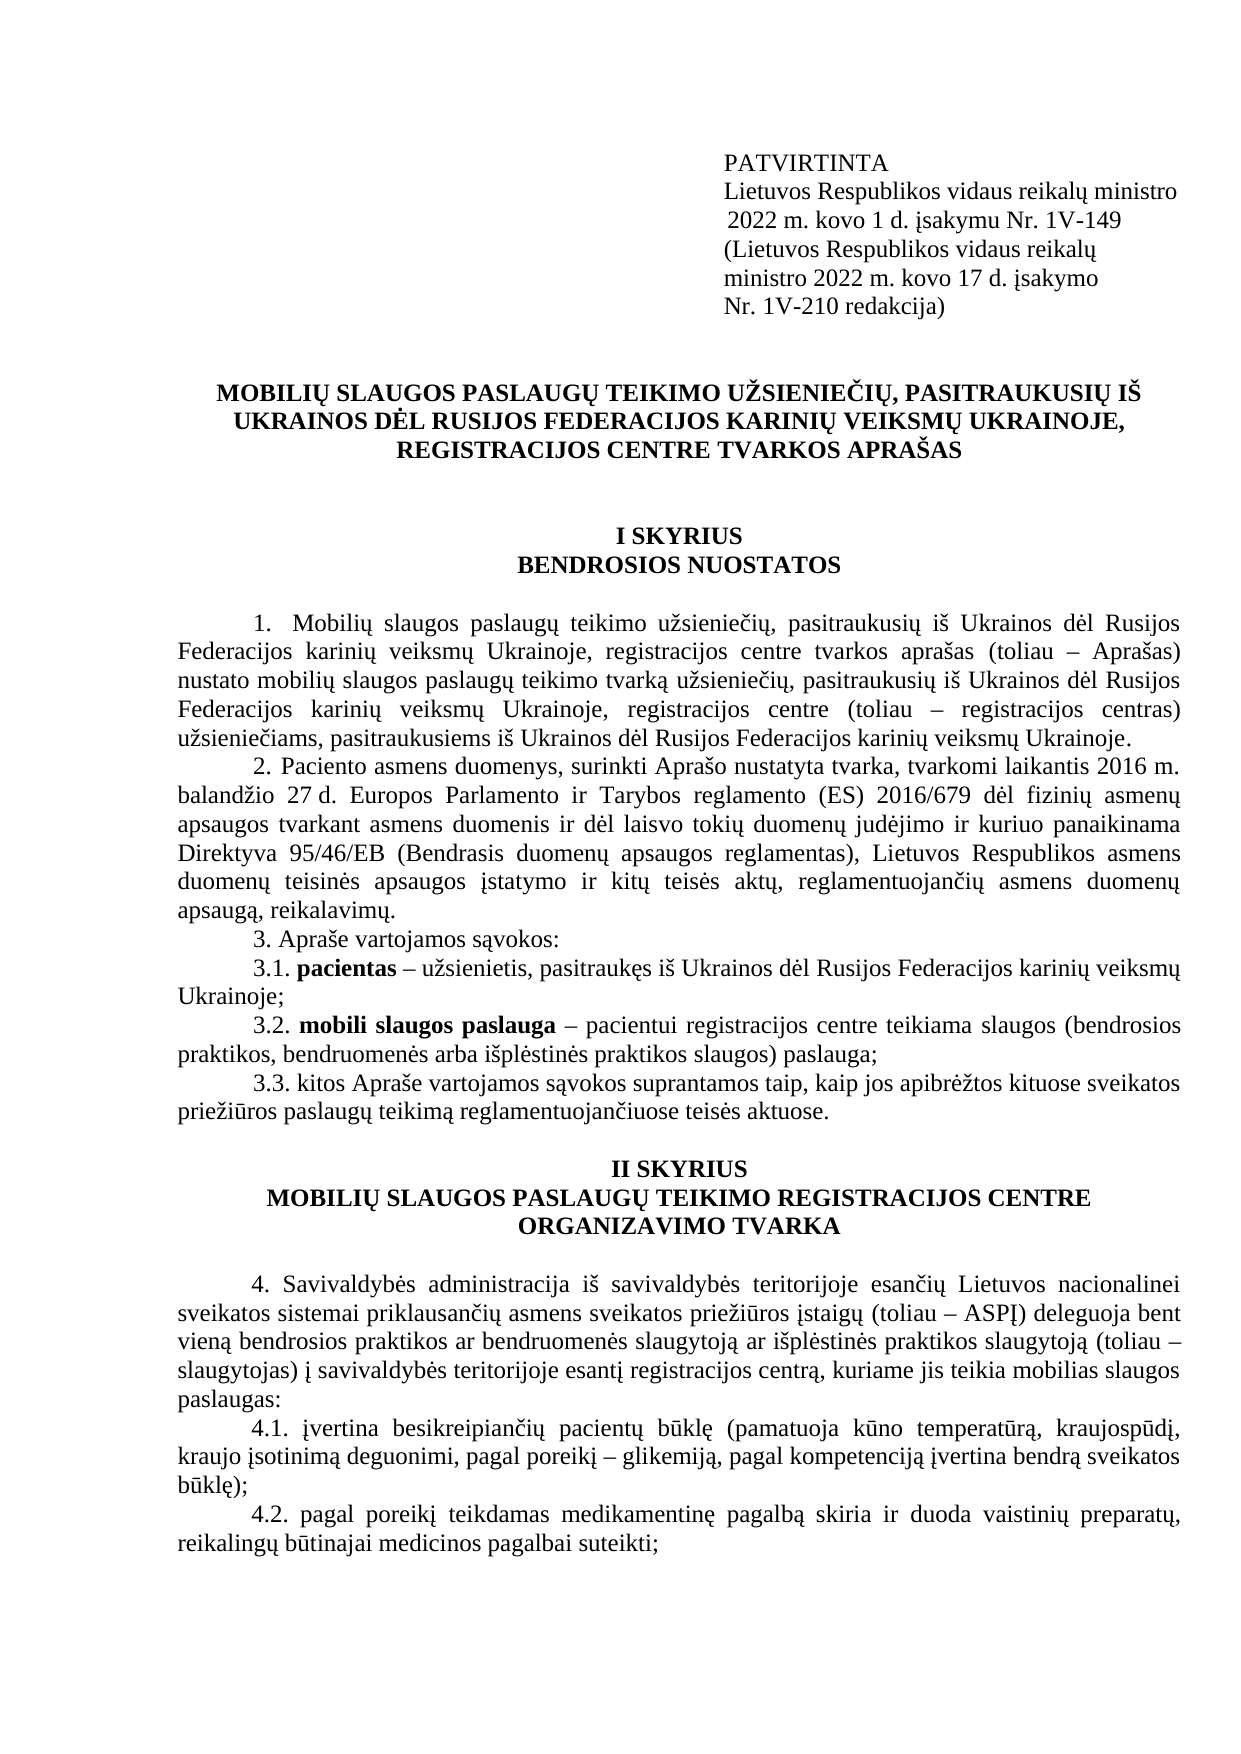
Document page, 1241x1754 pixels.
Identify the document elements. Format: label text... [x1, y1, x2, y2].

text MOBILIŲ SLAUGOS PASLAUGŲ TEIKIMO REGISTRACIJOS CENTRE ORGANIZAVIMO TVARKA [177, 1183, 1181, 1240]
text BENDROSIOS NUOSTATOS [177, 550, 1181, 579]
text 4. Savivaldybės administracija iš savivaldybės teritorijoje esančių Lietuvos nacionalinei sveikatos sistemai priklausančių asmens sveikatos priežiūros įstaigų (toliau – ASPĮ) deleguoja bent vieną bendrosios praktikos ar bendruomenės slaugytoją ar išplėstinės praktikos slaugytoją (toliau – slaugytojas) į savivaldybės teritorijoje esantį registracijos centrą, kuriame jis teikia mobilias slaugos paslaugas: [177, 1269, 1181, 1413]
text MOBILIŲ SLAUGOS PASLAUGŲ TEIKIMO UŽSIENIEČIŲ, PASITRAUKUSIŲ IŠ UKRAINOS DĖL RUSIJOS FEDERACIJOS KARINIŲ VEIKSMŲ UKRAINOJE, REGISTRACIJOS CENTRE TVARKOS APRAŠAS [177, 378, 1181, 464]
text Lietuvos Respublikos vidaus reikalų ministro [723, 176, 1181, 205]
text 1. Mobilių slaugos paslaugų teikimo užsieniečių, pasitraukusių iš Ukrainos dėl Rusijos Federacijos karinių veiksmų Ukrainoje, registracijos centre tvarkos aprašas (toliau – Aprašas) nustato mobilių slaugos paslaugų teikimo tvarką užsieniečių, pasitraukusių iš Ukrainos dėl Rusijos Federacijos karinių veiksmų Ukrainoje, registracijos centre (toliau – registracijos centras) užsieniečiams, pasitraukusiems iš Ukrainos dėl Rusijos Federacijos karinių veiksmų Ukrainoje. [177, 608, 1181, 751]
text 3.3. kitos Apraše vartojamos sąvokos suprantamos taip, kaip jos apibrėžtos kituose sveikatos priežiūros paslaugų teikimą reglamentuojančiuose teisės aktuose. [177, 1068, 1181, 1125]
text 2. Paciento asmens duomenys, surinkti Aprašo nustatyta tvarka, tvarkomi laikantis 2016 m. balandžio 27 d. Europos Parlamento ir Tarybos reglamento (ES) 2016/679 dėl fizinių asmenų apsaugos tvarkant asmens duomenis ir dėl laisvo tokių duomenų judėjimo ir kuriuo panaikinama Direktyva 95/46/EB (Bendrasis duomenų apsaugos reglamentas), Lietuvos Respublikos asmens duomenų teisinės apsaugos įstatymo ir kitų teisės aktų, reglamentuojančių asmens duomenų apsaugą, reikalavimų. [177, 751, 1181, 924]
text (Lietuvos Respublikos vidaus reikalų [723, 234, 1181, 263]
text 3. Apraše vartojamos sąvokos: [177, 924, 1181, 953]
text 3.1. pacientas – užsienietis, pasitraukęs iš Ukrainos dėl Rusijos Federacijos karinių veiksmų Ukrainoje; [177, 953, 1181, 1010]
text 2022 m. kovo 1 d. įsakymu Nr. 1V-149 [723, 205, 1181, 234]
text I SKYRIUS [177, 521, 1181, 550]
text 3.2. mobili slaugos paslauga – pacientui registracijos centre teikiama slaugos (bendrosios praktikos, bendruomenės arba išplėstinės praktikos slaugos) paslauga; [177, 1010, 1181, 1068]
text 4.1. įvertina besikreipiančių pacientų būklę (pamatuoja kūno temperatūrą, kraujospūdį, kraujo įsotinimą deguonimi, pagal poreikį – glikemiją, pagal kompetenciją įvertina bendrą sveikatos būklę); [177, 1413, 1181, 1499]
text II SKYRIUS [177, 1154, 1181, 1183]
text Nr. 1V-210 redakcija) [723, 291, 1181, 320]
text 4.2. pagal poreikį teikdamas medikamentinę pagalbą skiria ir duoda vaistinių preparatų, reikalingų būtinajai medicinos pagalbai suteikti; [177, 1499, 1181, 1556]
text PATVIRTINTA [723, 148, 1181, 176]
text ministro 2022 m. kovo 17 d. įsakymo [723, 263, 1181, 291]
